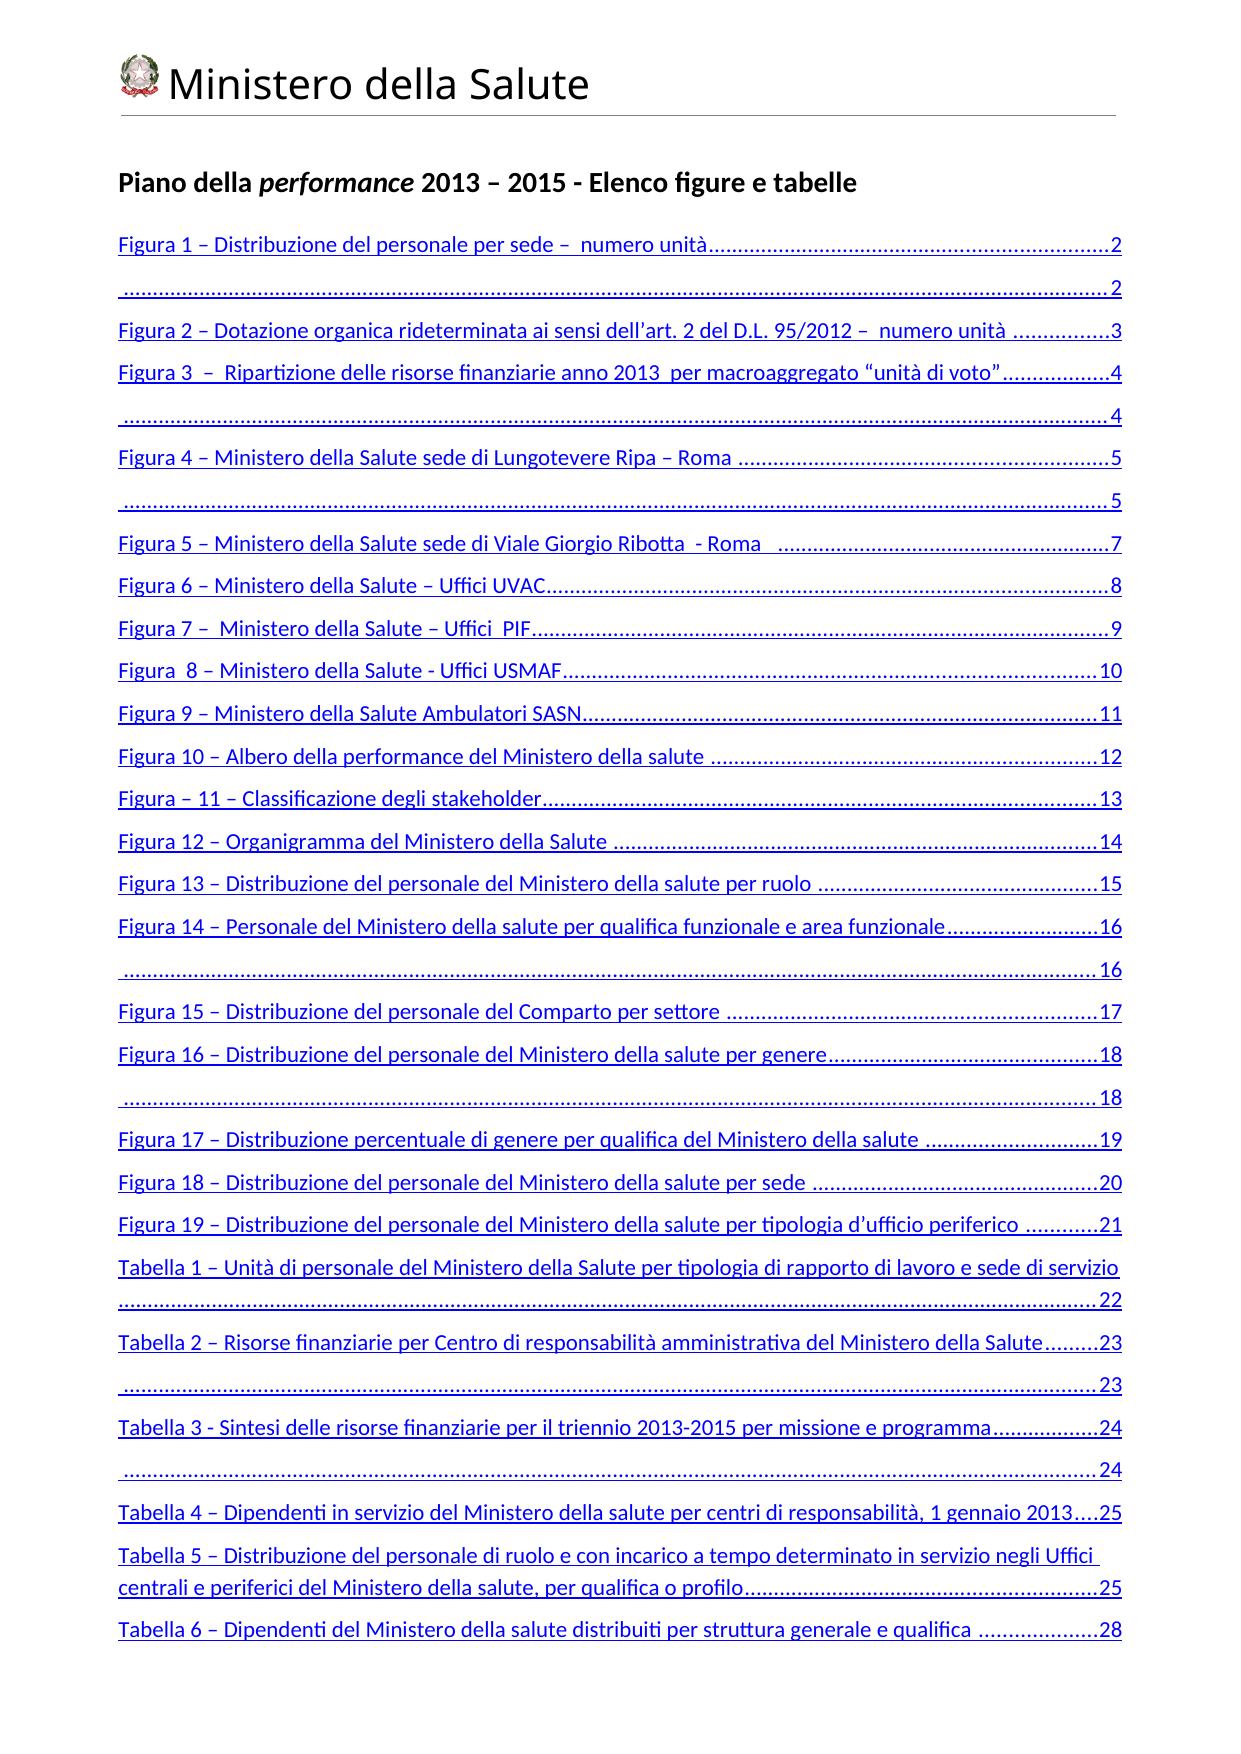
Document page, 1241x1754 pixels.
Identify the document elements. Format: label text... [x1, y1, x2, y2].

text Tabella 6 – Dipendenti del Ministero della salute distribuiti per struttura generale e qualifica 28 [118, 1616, 1122, 1640]
text Figura 14 – Personale del Ministero della salute per qualifica funzionale e area funzionale 16 [118, 912, 1122, 936]
text Figura 12 – Organigramma del Ministero della Salute 14 [118, 827, 1122, 851]
text 4 [118, 401, 1122, 425]
text Ministero della Salute [118, 51, 1122, 112]
text Figura 3 – Ripartizione delle risorse finanziarie anno 2013 per macroaggregato “unità di voto” 4 [118, 358, 1122, 382]
text Figura 17 – Distribuzione percentuale di genere per qualifica del Ministero della salute 19 [118, 1125, 1122, 1149]
text 2 [118, 273, 1122, 297]
text Figura 13 – Distribuzione del personale del Ministero della salute per ruolo 15 [118, 869, 1122, 894]
text Figura – 11 – Classificazione degli stakeholder 13 [118, 784, 1122, 808]
text Figura 4 – Ministero della Salute sede di Lungotevere Ripa – Roma 5 [118, 443, 1122, 468]
text Figura 6 – Ministero della Salute – Uffici UVAC 8 [118, 571, 1122, 596]
text Figura 8 – Ministero della Salute - Uffici USMAF 10 [118, 657, 1122, 681]
text Tabella 2 – Risorse finanziarie per Centro di responsabilità amministrativa del Ministero della Salute 23 [118, 1328, 1122, 1352]
text Figura 15 – Distribuzione del personale del Comparto per settore 17 [118, 997, 1122, 1022]
text Figura 7 – Ministero della Salute – Uffici PIF 9 [118, 614, 1122, 638]
text Figura 19 – Distribuzione del personale del Ministero della salute per tipologia d’ufficio periferico 21 [118, 1210, 1122, 1234]
text Figura 1 – Distribuzione del personale per sede – numero unità 2 [118, 231, 1122, 255]
text Figura 18 – Distribuzione del personale del Ministero della salute per sede 20 [118, 1168, 1122, 1192]
text Tabella 4 – Dipendenti in servizio del Ministero della salute per centri di responsabilità, 1 gennaio 2013 25 [118, 1498, 1122, 1522]
text Tabella 5 – Distribuzione del personale di ruolo e con incarico a tempo determinato in servizio negli Uffici centrali e periferici del Ministero della salute, per qualifica o profilo 25 [118, 1541, 1122, 1597]
text 18 [118, 1083, 1122, 1107]
text 24 [118, 1456, 1122, 1480]
text 23 [118, 1370, 1122, 1394]
text 16 [118, 955, 1122, 979]
text Piano della performance 2013 – 2015 - Elenco figure e tabelle [118, 164, 1122, 200]
text 5 [118, 486, 1122, 510]
text Tabella 1 – Unità di personale del Ministero della Salute per tipologia di rapporto di lavoro e sede di servizio 22 [118, 1253, 1122, 1309]
text Figura 5 – Ministero della Salute sede di Viale Giorgio Ribotta - Roma 7 [118, 529, 1122, 553]
picture [119, 52, 161, 99]
text Figura 2 – Dotazione organica rideterminata ai sensi dell’art. 2 del D.L. 95/2012 – numero unità 3 [118, 316, 1122, 340]
text Figura 9 – Ministero della Salute Ambulatori SASN 11 [118, 699, 1122, 723]
text Figura 10 – Albero della performance del Ministero della salute 12 [118, 742, 1122, 766]
text Tabella 3 - Sintesi delle risorse finanziarie per il triennio 2013-2015 per missione e programma 24 [118, 1413, 1122, 1437]
text Figura 16 – Distribuzione del personale del Ministero della salute per genere 18 [118, 1040, 1122, 1064]
